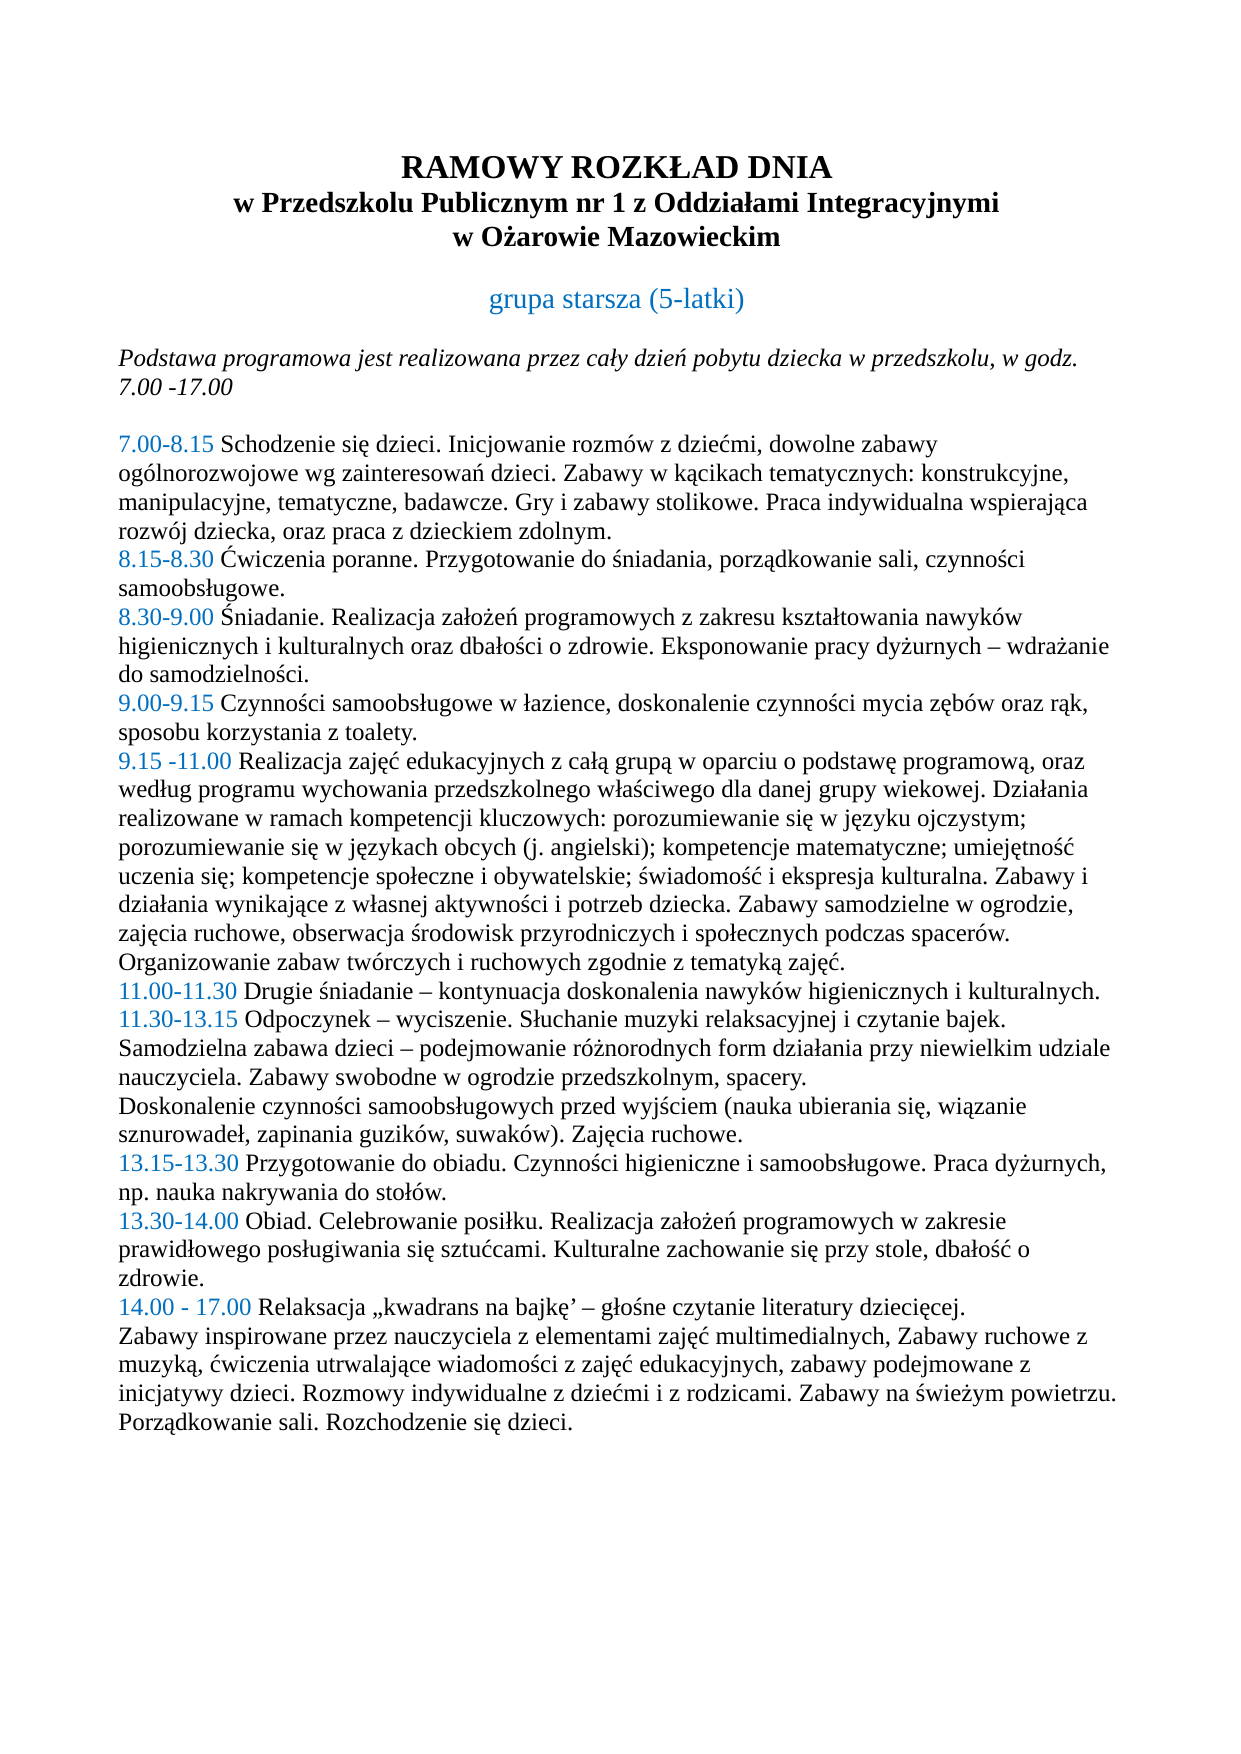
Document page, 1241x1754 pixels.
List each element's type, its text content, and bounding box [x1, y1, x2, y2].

text Podstawa programowa jest realizowana przez cały dzień pobytu dziecka w przedszkolu, w godz. 7.00 -17.00 [118, 343, 1122, 401]
text w Przedszkolu Publicznym nr 1 z Oddziałami Integracyjnymi [118, 185, 1122, 219]
text w Ożarowie Mazowieckim [118, 219, 1122, 252]
text 13.30-14.00 Obiad. Celebrowanie posiłku. Realizacja założeń programowych w zakresie prawidłowego posługiwania się sztućcami. Kulturalne zachowanie się przy stole, dbałość o zdrowie. [118, 1206, 1122, 1292]
text 11.30-13.15 Odpoczynek – wyciszenie. Słuchanie muzyki relaksacyjnej i czytanie bajek. Samodzielna zabawa dzieci – podejmowanie różnorodnych form działania przy niewielkim udziale nauczyciela. Zabawy swobodne w ogrodzie przedszkolnym, spacery. [118, 1004, 1122, 1091]
text Doskonalenie czynności samoobsługowych przed wyjściem (nauka ubierania się, wiązanie sznurowadeł, zapinania guzików, suwaków). Zajęcia ruchowe. [118, 1091, 1122, 1148]
text 9.00-9.15 Czynności samoobsługowe w łazience, doskonalenie czynności mycia zębów oraz rąk, sposobu korzystania z toalety. [118, 688, 1122, 746]
text 9.15 -11.00 Realizacja zajęć edukacyjnych z całą grupą w oparciu o podstawę programową, oraz według programu wychowania przedszkolnego właściwego dla danej grupy wiekowej. Działania realizowane w ramach kompetencji kluczowych: porozumiewanie się w języku ojczystym; porozumiewanie się w językach obcych (j. angielski); kompetencje matematyczne; umiejętność uczenia się; kompetencje społeczne i obywatelskie; świadomość i ekspresja kulturalna. Zabawy i działania wynikające z własnej aktywności i potrzeb dziecka. Zabawy samodzielne w ogrodzie, zajęcia ruchowe, obserwacja środowisk przyrodniczych i społecznych podczas spacerów. Organizowanie zabaw twórczych i ruchowych zgodnie z tematyką zajęć. [118, 746, 1122, 976]
text 13.15-13.30 Przygotowanie do obiadu. Czynności higieniczne i samoobsługowe. Praca dyżurnych, np. nauka nakrywania do stołów. [118, 1148, 1122, 1206]
text 8.30-9.00 Śniadanie. Realizacja założeń programowych z zakresu kształtowania nawyków higienicznych i kulturalnych oraz dbałości o zdrowie. Eksponowanie pracy dyżurnych – wdrażanie do samodzielności. [118, 602, 1122, 688]
text grupa starsza (5-latki) [118, 281, 1122, 314]
text 7.00-8.15 Schodzenie się dzieci. Inicjowanie rozmów z dziećmi, dowolne zabawy ogólnorozwojowe wg zainteresowań dzieci. Zabawy w kącikach tematycznych: konstrukcyjne, manipulacyjne, tematyczne, badawcze. Gry i zabawy stolikowe. Praca indywidualna wspierająca rozwój dziecka, oraz praca z dzieckiem zdolnym. [118, 429, 1122, 544]
text 14.00 - 17.00 Relaksacja „kwadrans na bajkę’ – głośne czytanie literatury dziecięcej. [118, 1292, 1122, 1321]
text Zabawy inspirowane przez nauczyciela z elementami zajęć multimedialnych, Zabawy ruchowe z muzyką, ćwiczenia utrwalające wiadomości z zajęć edukacyjnych, zabawy podejmowane z inicjatywy dzieci. Rozmowy indywidualne z dziećmi i z rodzicami. Zabawy na świeżym powietrzu. Porządkowanie sali. Rozchodzenie się dzieci. [118, 1321, 1122, 1436]
text RAMOWY ROZKŁAD DNIA [118, 147, 1122, 185]
text 8.15-8.30 Ćwiczenia poranne. Przygotowanie do śniadania, porządkowanie sali, czynności samoobsługowe. [118, 544, 1122, 602]
text 11.00-11.30 Drugie śniadanie – kontynuacja doskonalenia nawyków higienicznych i kulturalnych. [118, 976, 1122, 1004]
